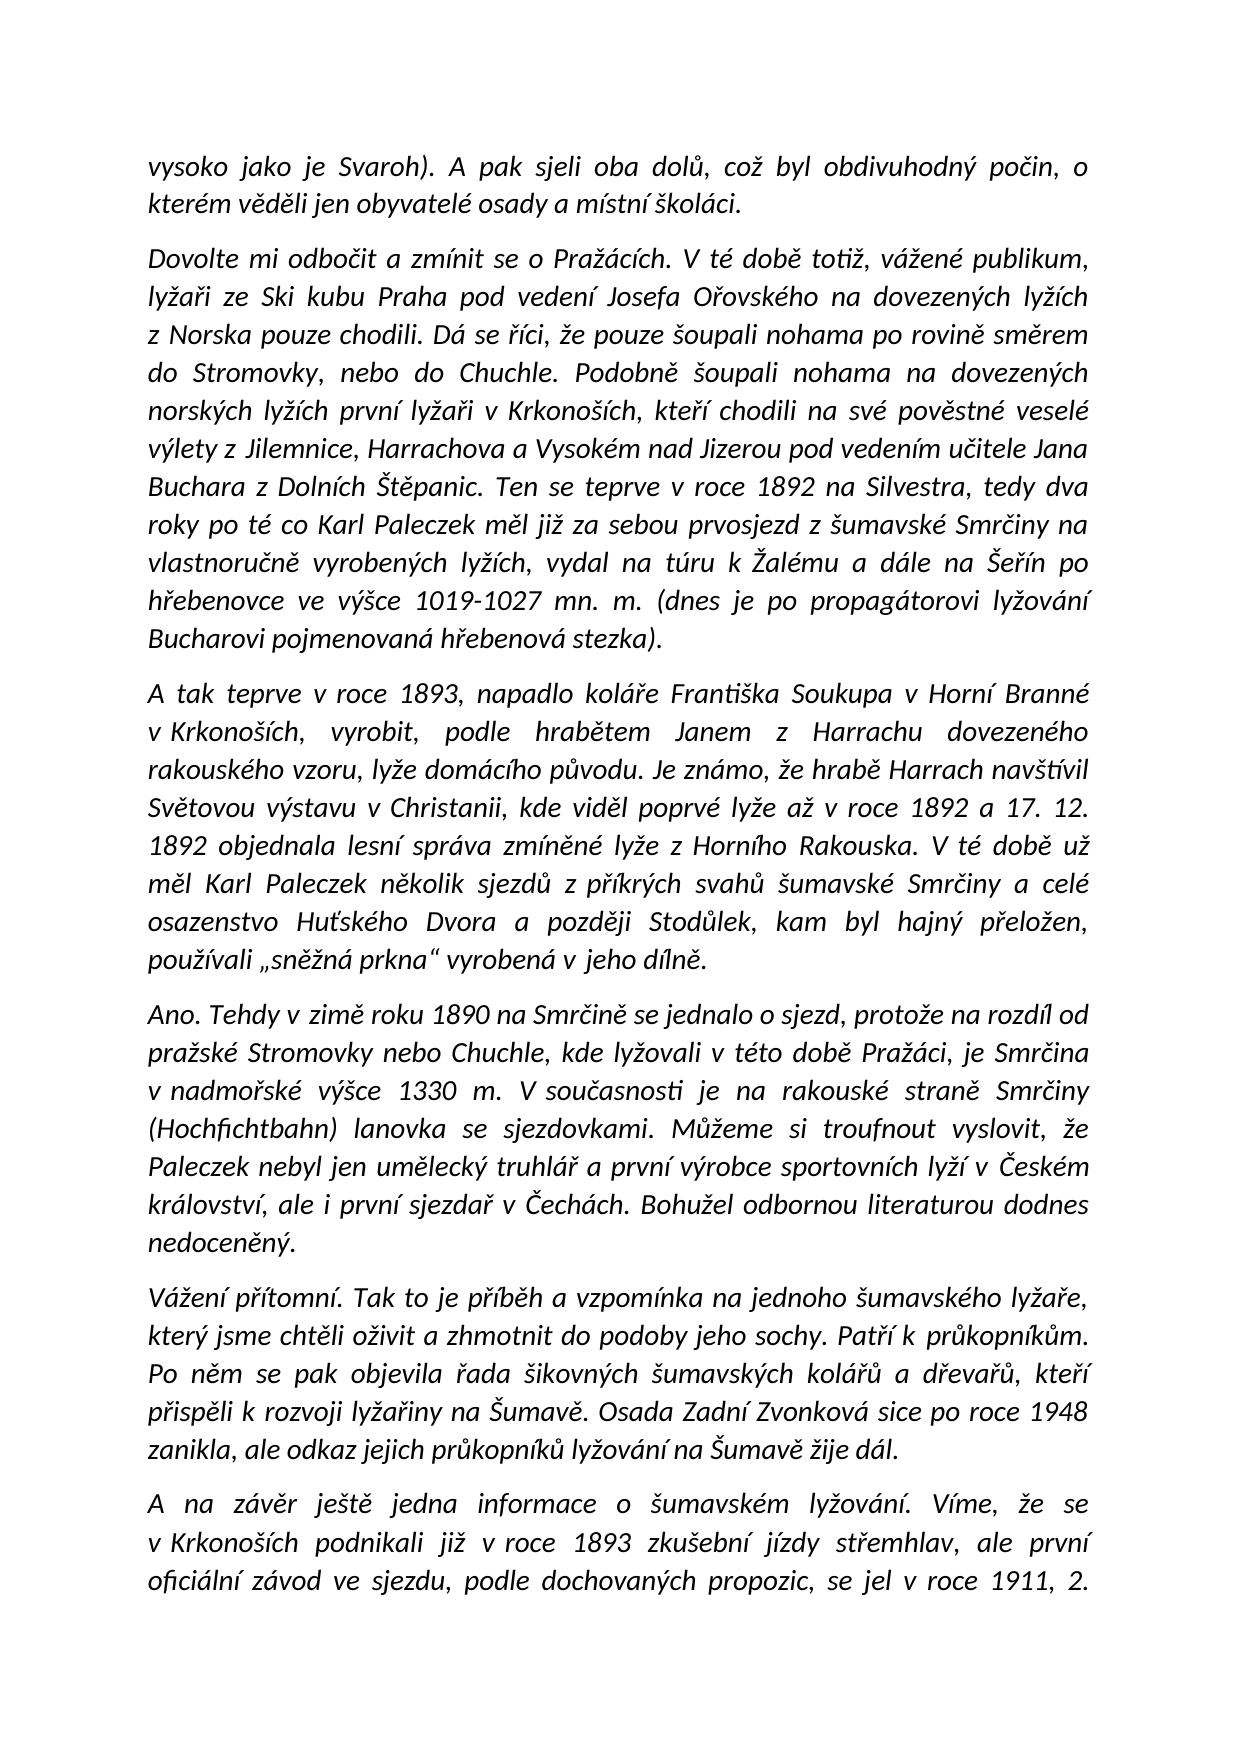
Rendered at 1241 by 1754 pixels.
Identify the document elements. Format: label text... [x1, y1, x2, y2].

text vysoko jako je Svaroh). A pak sjeli oba dolů, což byl obdivuhodný počin, o kterém věděli jen obyvatelé osady a místní školáci. [148, 148, 1093, 221]
text Dovolte mi odbočit a zmínit se o Pražácích. V té době totiž, vážené publikum, lyžaři ze Ski kubu Praha pod vedení Josefa Ořovského na dovezených lyžích z Norska pouze chodili. Dá se říci, že pouze šoupali nohama po rovině směrem do Stromovky, nebo do Chuchle. Podobně šoupali nohama na dovezených norských lyžích první lyžaři v Krkonoších, kteří chodili na své pověstné veselé výlety z Jilemnice, Harrachova a Vysokém nad Jizerou pod vedením učitele Jana Buchara z Dolních Štěpanic. Ten se teprve v roce 1892 na Silvestra, tedy dva roky po té co Karl Paleczek měl již za sebou prvosjezd z šumavské Smrčiny na vlastnoručně vyrobených lyžích, vydal na túru k Žalému a dále na Šeřín po hřebenovce ve výšce 1019-1027 mn. m. (dnes je po propagátorovi lyžování Bucharovi pojmenovaná hřebenová stezka). [148, 240, 1093, 656]
text A tak teprve v roce 1893, napadlo koláře Františka Soukupa v Horní Branné v Krkonoších, vyrobit, podle hrabětem Janem z Harrachu dovezeného rakouského vzoru, lyže domácího původu. Je známo, že hrabě Harrach navštívil Světovou výstavu v Christanii, kde viděl poprvé lyže až v roce 1892 a 17. 12. 1892 objednala lesní správa zmíněné lyže z Horního Rakouska. V té době už měl Karl Paleczek několik sjezdů z příkrých svahů šumavské Smrčiny a celé osazenstvo Huťského Dvora a později Stodůlek, kam byl hajný přeložen, používali „sněžná prkna“ vyrobená v jeho dílně. [148, 675, 1093, 977]
text Ano. Tehdy v zimě roku 1890 na Smrčině se jednalo o sjezd, protože na rozdíl od pražské Stromovky nebo Chuchle, kde lyžovali v této době Pražáci, je Smrčina v nadmořské výšce 1330 m. V současnosti je na rakouské straně Smrčiny (Hochfichtbahn) lanovka se sjezdovkami. Můžeme si troufnout vyslovit, že Paleczek nebyl jen umělecký truhlář a první výrobce sportovních lyží v Českém království, ale i první sjezdař v Čechách. Bohužel odbornou literaturou dodnes nedoceněný. [148, 996, 1093, 1260]
text Vážení přítomní. Tak to je příběh a vzpomínka na jednoho šumavského lyžaře, který jsme chtěli oživit a zhmotnit do podoby jeho sochy. Patří k průkopníkům. Po něm se pak objevila řada šikovných šumavských kolářů a dřevařů, kteří přispěli k rozvoji lyžařiny na Šumavě. Osada Zadní Zvonková sice po roce 1948 zanikla, ale odkaz jejich průkopníků lyžování na Šumavě žije dál. [148, 1279, 1093, 1467]
text A na závěr ještě jedna informace o šumavském lyžování. Víme, že se v Krkonoších podnikali již v roce 1893 zkušební jízdy střemhlav, ale první oficiální závod ve sjezdu, podle dochovaných propozic, se jel v roce 1911, 2. [148, 1486, 1093, 1597]
